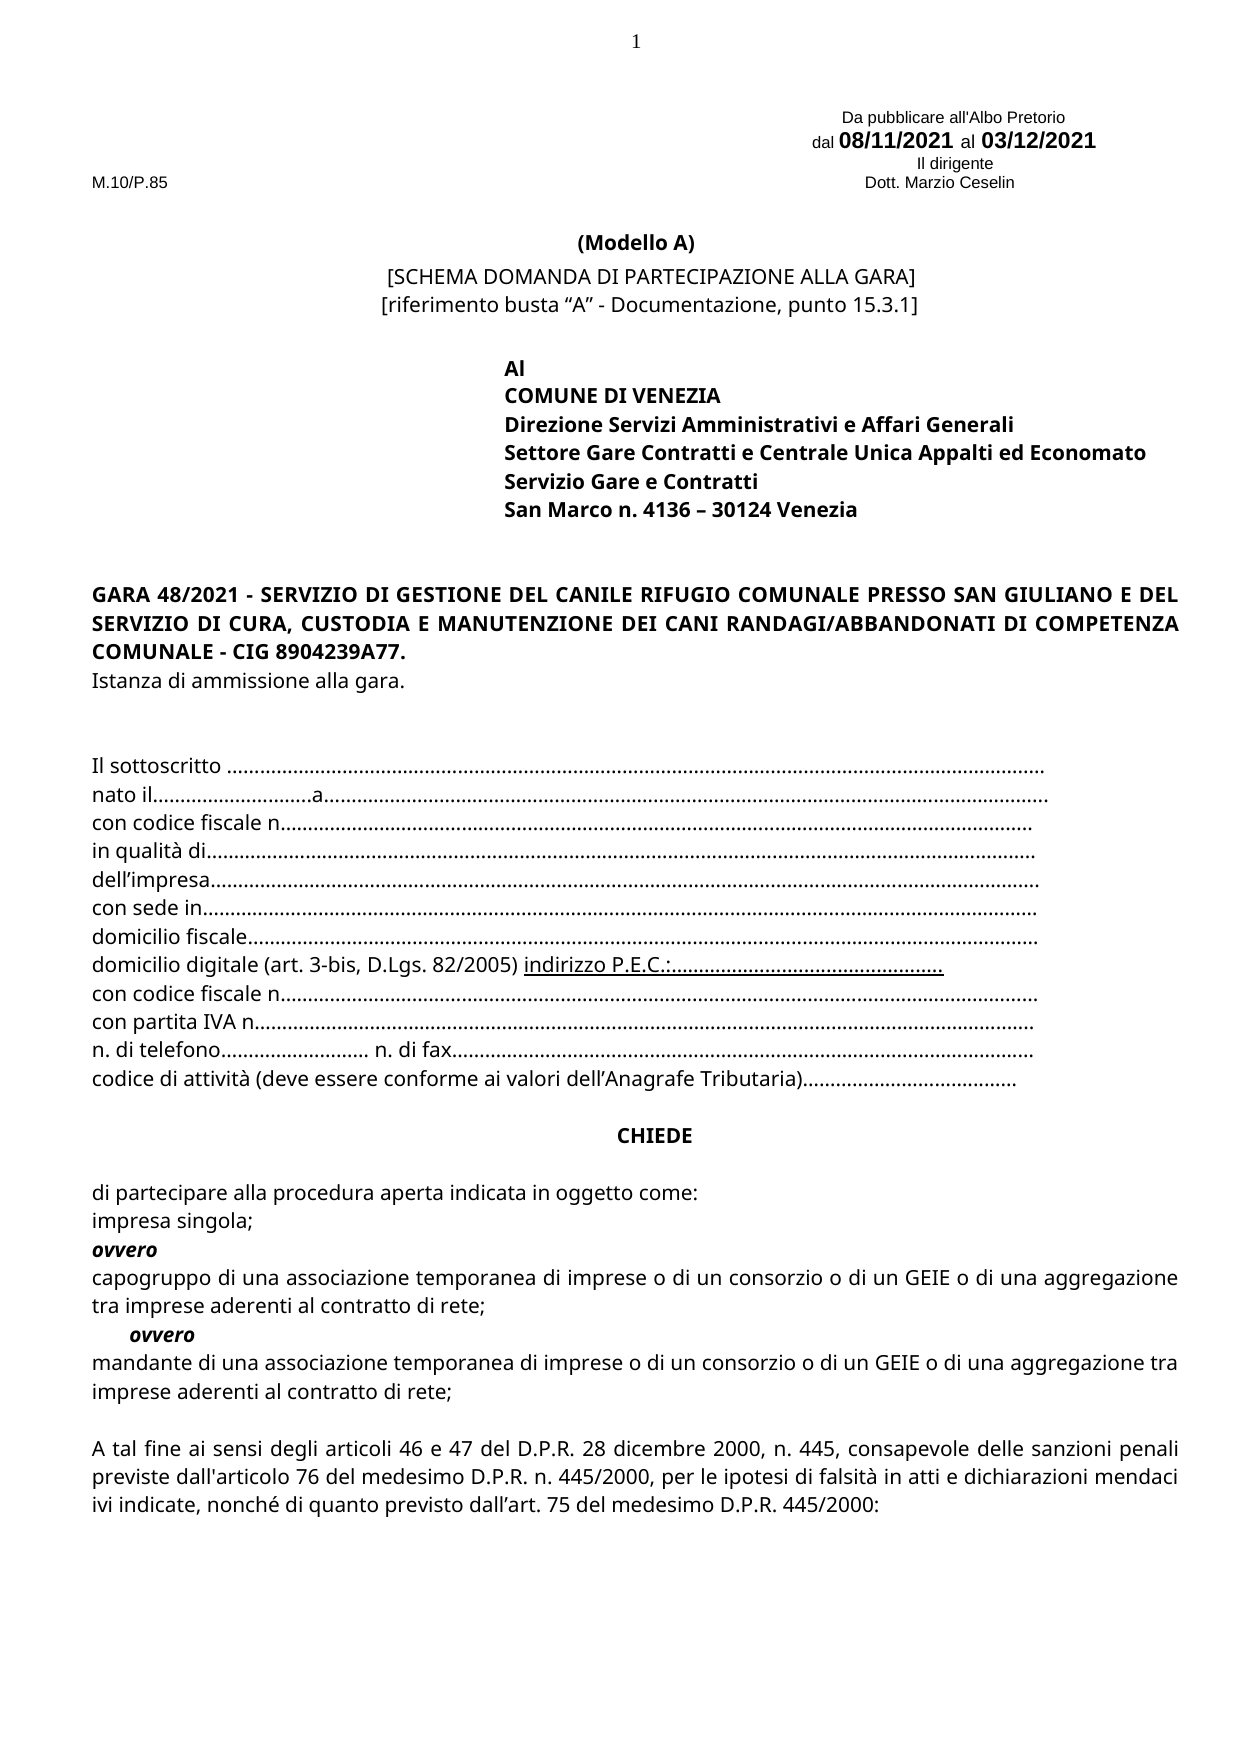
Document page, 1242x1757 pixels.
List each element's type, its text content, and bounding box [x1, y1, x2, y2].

text ovvero [92, 1235, 1180, 1263]
text mandante di una associazione temporanea di imprese o di un consorzio o di un GEIE o di una aggregazione tra imprese aderenti al contratto di rete; [92, 1348, 1180, 1405]
subtitle Direzione Servizi Amministrativi e Affari Generali [504, 410, 1180, 438]
text [riferimento busta “A” - Documentazione, punto 15.3.1] [92, 290, 1180, 319]
text [SCHEMA DOMANDA DI PARTECIPAZIONE ALLA GARA] [129, 262, 1173, 290]
text (Modello A) [92, 228, 1180, 256]
text CHIEDE [129, 1121, 1180, 1149]
text dell’impresa……………………………………………………………………………………………………..………………….…………. [92, 865, 1180, 893]
text GARA 48/2021 - SERVIZIO DI GESTIONE DEL CANILE RIFUGIO COMUNALE PRESSO SAN GIULIANO E DEL SERVIZIO DI CURA, CUSTODIA E MANUTENZIONE DEI CANI RANDAGI/ABBANDONATI DI COMPETENZA COMUNALE - CIG 8904239A77. [92, 581, 1180, 666]
text nato il………………………..a…………………………………………………………………………………………………………………... [92, 780, 1180, 808]
text domicilio digitale (art. 3-bis, D.Lgs. 82/2005) indirizzo P.E.C.:…………….................................. [92, 950, 1180, 979]
text con codice fiscale n……………………………………………………………………………………………………………………...... [92, 979, 1180, 1007]
text con sede in……………………………………………………………………………………………………..……………………………… [92, 893, 1180, 922]
subtitle Settore Gare Contratti e Centrale Unica Appalti ed Economato [504, 438, 1180, 467]
text con codice fiscale n……………………………………………………………………………...……………………………………….. [92, 808, 1180, 837]
text con partita IVA n………………………………………………………………………………………………………………………..….. [92, 1007, 1180, 1036]
text ovvero [129, 1320, 1180, 1348]
subtitle Al [504, 357, 1180, 382]
text domicilio fiscale………………………………………………………………………………………...…………………………………… [92, 922, 1180, 950]
text di partecipare alla procedura aperta indicata in oggetto come: [92, 1178, 1180, 1206]
text capogruppo di una associazione temporanea di imprese o di un consorzio o di un GEIE o di una aggregazione tra imprese aderenti al contratto di rete; [92, 1263, 1180, 1320]
text San Marco n. 4136 – 30124 Venezia [504, 495, 1180, 524]
subtitle COMUNE DI VENEZIA [504, 382, 1180, 410]
text codice di attività (deve essere conforme ai valori dell’Anagrafe Tributaria)…………………………...…… [92, 1064, 1180, 1092]
text in qualità di…………………………………………………………………………………………..……………………………………….. [92, 837, 1180, 865]
text Istanza di ammissione alla gara. [92, 666, 1180, 694]
text A tal fine ai sensi degli articoli 46 e 47 del D.P.R. 28 dicembre 2000, n. 445, consapevole delle sanzioni penali previste dall'articolo 76 del medesimo D.P.R. n. 445/2000, per le ipotesi di falsità in atti e dichiarazioni mendaci ivi indicate, nonché di quanto previsto dall’art. 75 del medesimo D.P.R. 445/2000: [92, 1434, 1180, 1519]
text n. di telefono……………………… n. di fax………………………………………………………………………………………….… [92, 1036, 1180, 1064]
text Il sottoscritto ………………………………………………………………………………………………………………………………..… [92, 751, 1180, 780]
text impresa singola; [92, 1206, 1180, 1235]
subtitle Servizio Gare e Contratti [504, 467, 1180, 495]
